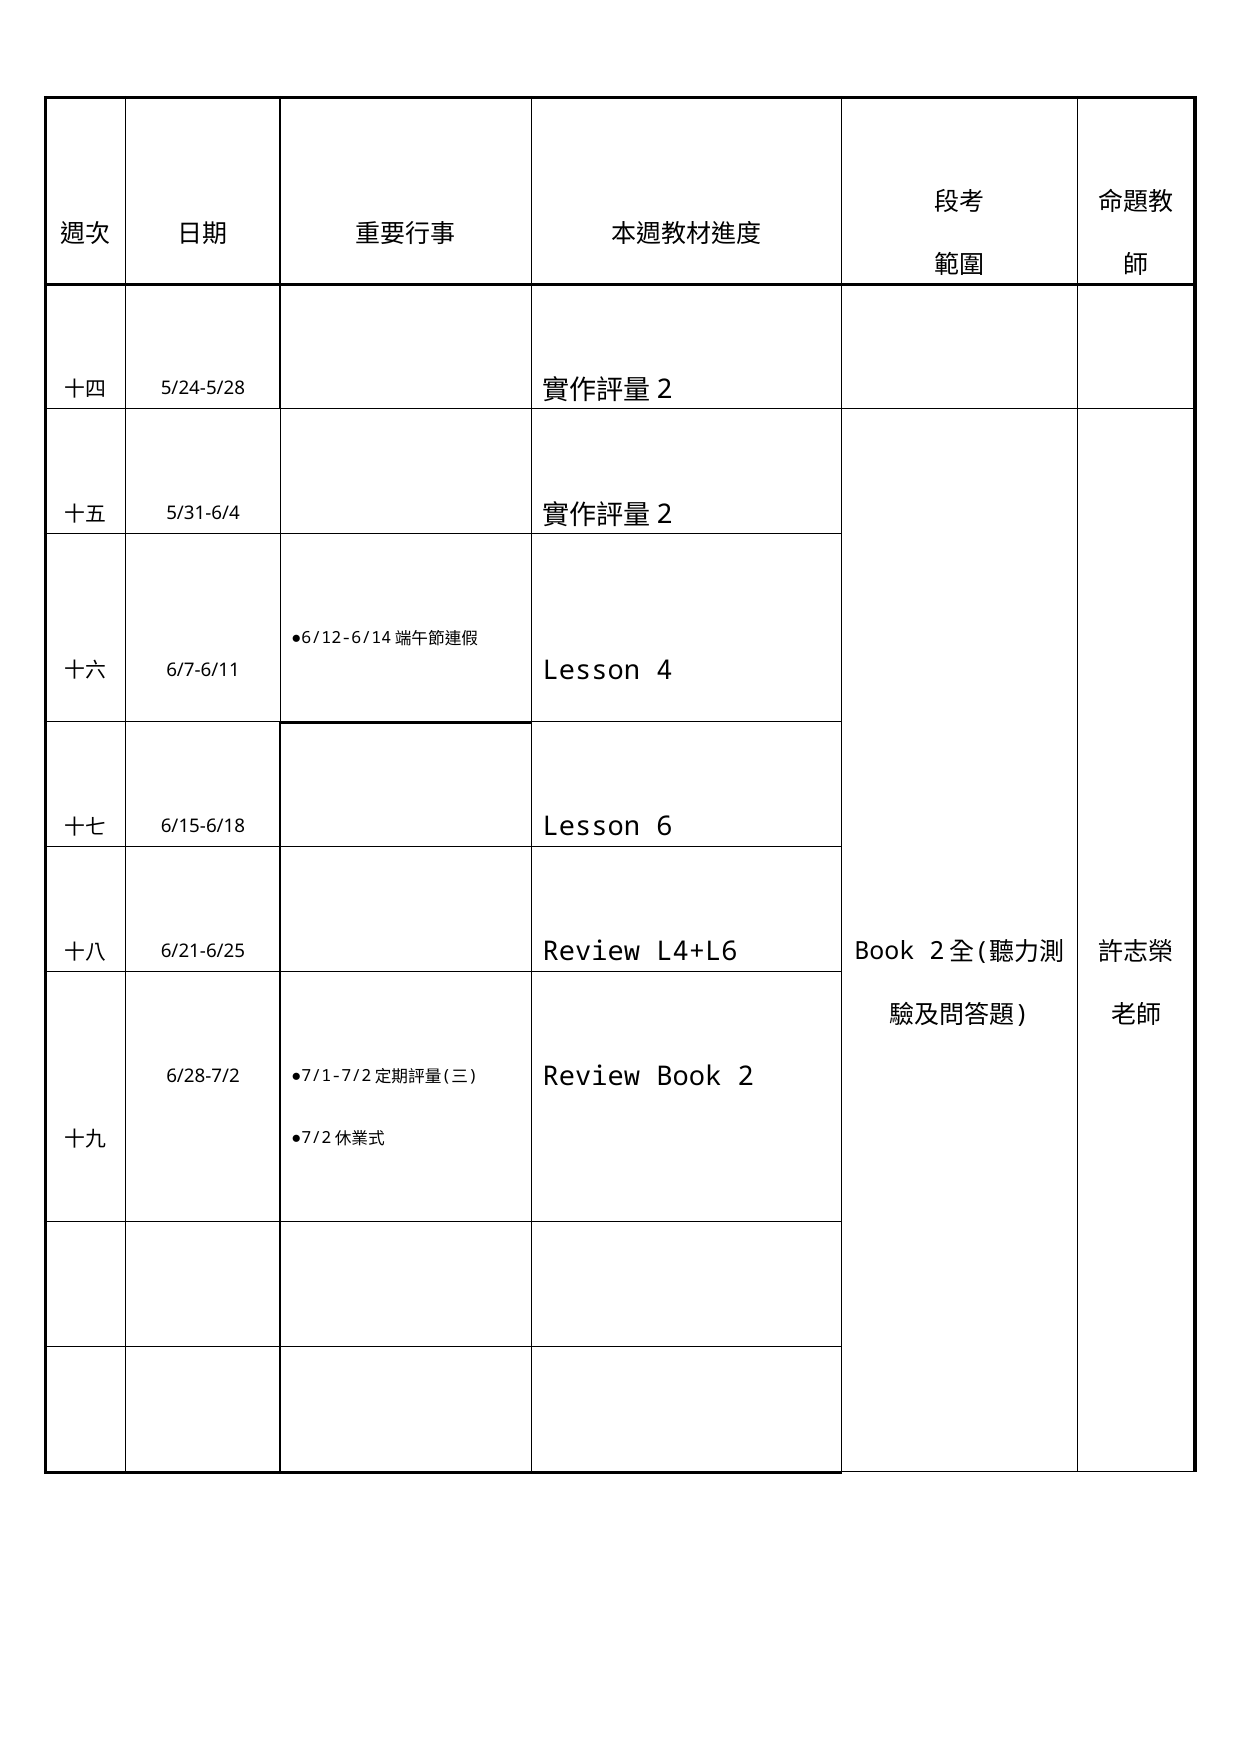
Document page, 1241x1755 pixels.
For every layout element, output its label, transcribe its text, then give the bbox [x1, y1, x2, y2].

table_cell ●6/12-6/14端午節連假 [281, 534, 531, 721]
table_cell [281, 847, 531, 971]
table_cell 十九 [47, 972, 125, 1221]
table_cell ●7/1-7/2定期評量(三) ●7/2休業式 [281, 972, 531, 1221]
table_cell [126, 1222, 279, 1346]
table_cell [47, 1222, 125, 1346]
table_cell 6/7-6/11 [126, 534, 280, 721]
table_cell 5/31-6/4 [126, 409, 280, 533]
table_cell [281, 1347, 531, 1471]
table_cell 6/28-7/2 [126, 972, 279, 1221]
table_cell [281, 724, 531, 846]
table_cell 十六 [47, 534, 125, 721]
table_cell 十四 [47, 286, 125, 408]
table_cell 十七 [47, 722, 125, 846]
table_cell 5/24-5/28 [126, 286, 279, 408]
table_cell [1078, 286, 1193, 408]
table_cell [126, 1347, 279, 1471]
table_cell Review L4+L6 [532, 847, 841, 971]
table_header 本週教材進度 [532, 99, 841, 283]
table_header 重要行事 [281, 99, 531, 283]
table_cell [281, 286, 531, 408]
table_cell 6/21-6/25 [126, 847, 279, 971]
table_cell Book 2全(聽力測驗及問答題) [842, 409, 1077, 1471]
table_header 命題教師 [1078, 99, 1193, 283]
table_cell Review Book 2 [532, 972, 841, 1221]
table_cell [281, 1222, 531, 1346]
table_cell [47, 1347, 125, 1471]
table_cell 實作評量2 [532, 409, 841, 533]
table_cell 6/15-6/18 [126, 722, 279, 846]
table_cell [532, 1222, 841, 1346]
table_cell [532, 1347, 841, 1471]
table_header 段考 範圍 [842, 99, 1077, 283]
table_cell 許志榮老師 [1078, 409, 1193, 1471]
table_header 週次 [47, 99, 125, 283]
table_cell [842, 286, 1077, 408]
table_cell 十五 [47, 409, 125, 533]
table_cell Lesson 4 [532, 534, 841, 721]
table_cell 實作評量2 [532, 286, 841, 408]
table_cell Lesson 6 [532, 722, 841, 846]
table_header 日期 [126, 99, 279, 283]
table_cell 十八 [47, 847, 125, 971]
table_cell [281, 409, 531, 533]
